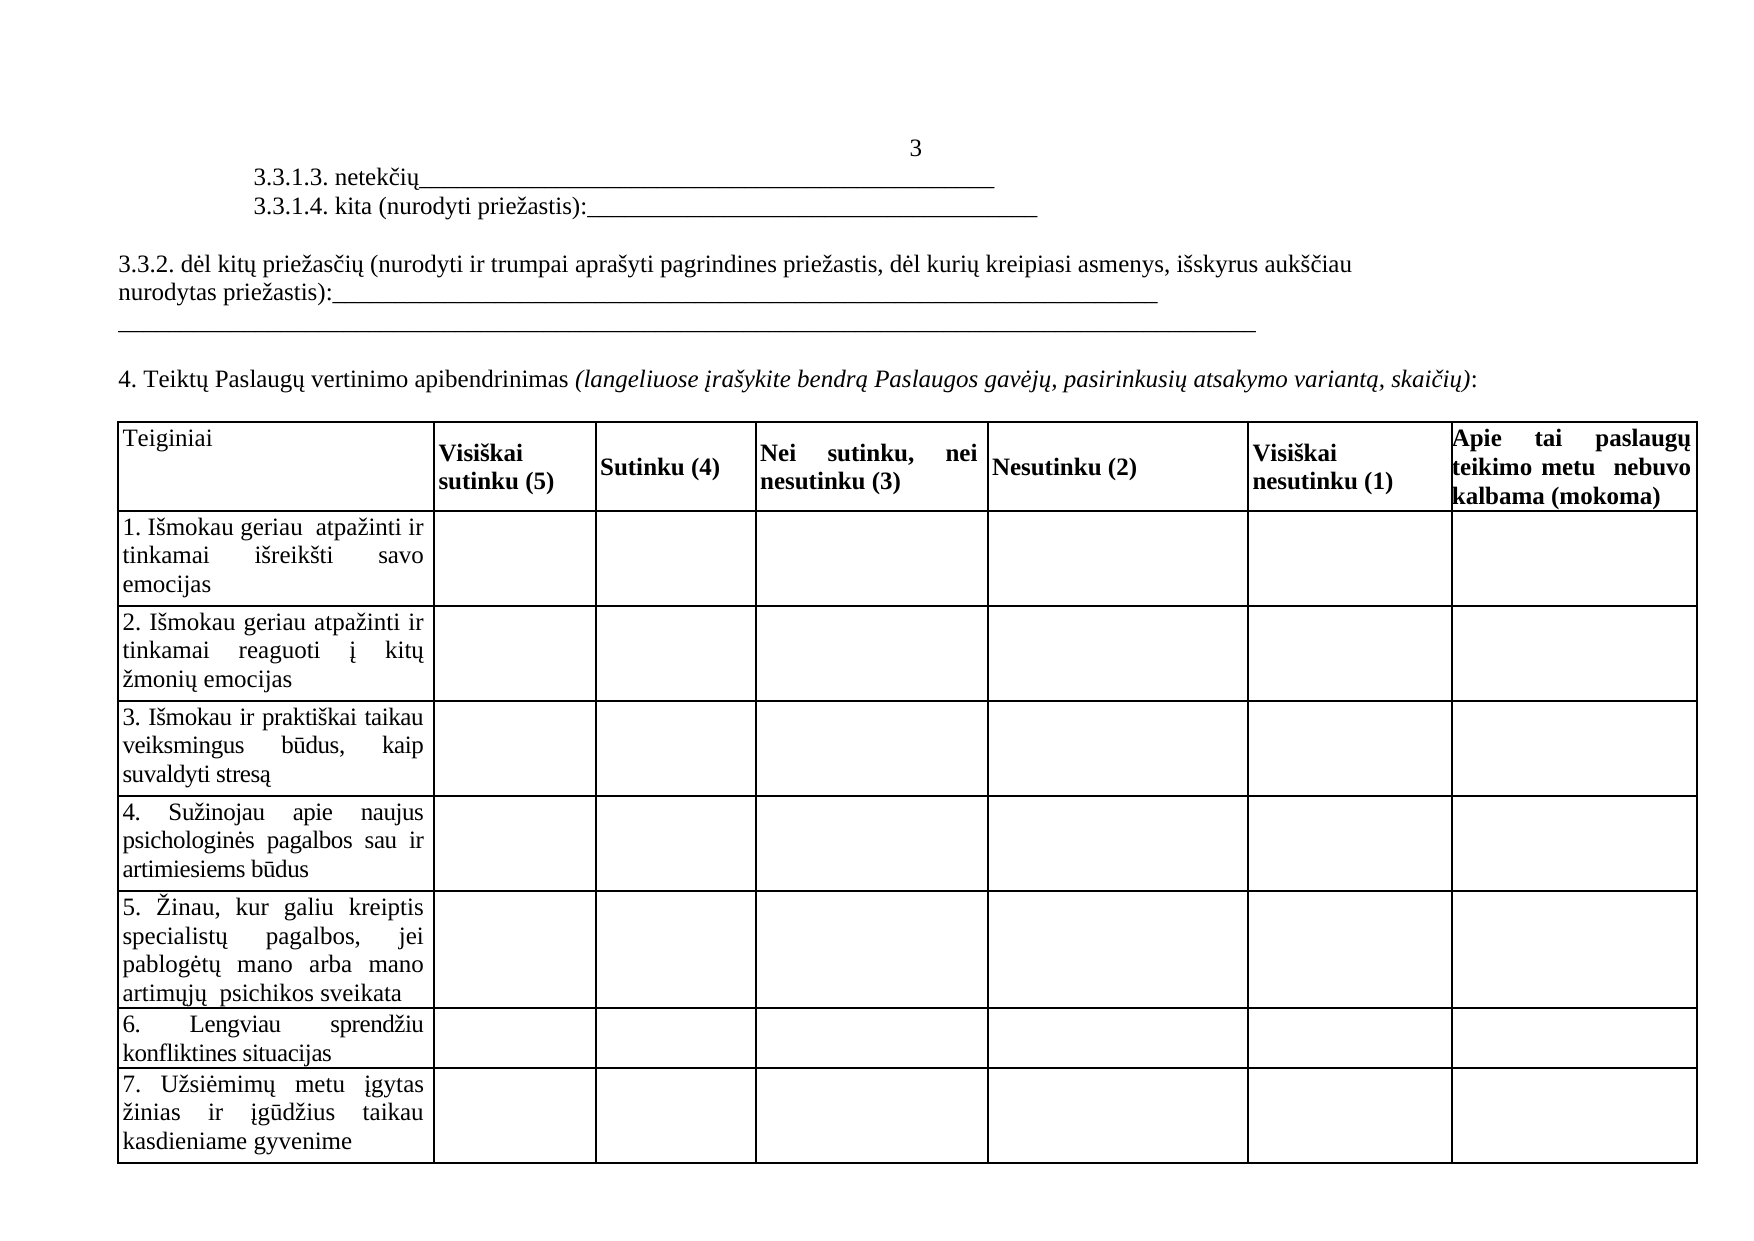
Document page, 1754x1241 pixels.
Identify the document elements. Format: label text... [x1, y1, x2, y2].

table_cell [597, 607, 755, 700]
table_cell 6. Lengviau sprendžiu konfliktines situacijas [119, 1009, 433, 1067]
table_cell [757, 512, 987, 604]
table_cell [1453, 797, 1696, 890]
table_cell [1249, 512, 1451, 604]
table_cell [1249, 892, 1451, 1007]
table_cell [1453, 607, 1696, 700]
text 3.3.2. dėl kitų priežasčių (nurodyti ir trumpai aprašyti pagrindines priežastis, dėl kurių kreipiasi asmenys, išskyrus aukščiau nurodytas priežastis):__________________________________________________________________ [118, 249, 1361, 306]
table_cell [757, 797, 987, 890]
table_cell [597, 702, 755, 795]
table_cell [1249, 702, 1451, 795]
table_header Nesutinku (2) [989, 423, 1247, 509]
table_header Nei sutinku, nei nesutinku (3) [757, 423, 987, 509]
table_header Sutinku (4) [597, 423, 755, 509]
table_cell [1249, 797, 1451, 890]
table_cell [757, 702, 987, 795]
table_cell 5. Žinau, kur galiu kreiptis specialistų pagalbos, jei pablogėtų mano arba mano artimųjų psichikos sveikata [119, 892, 433, 1007]
table_cell [1249, 607, 1451, 700]
table_cell [989, 512, 1247, 604]
table_cell 4. Sužinojau apie naujus psichologinės pagalbos sau ir artimiesiems būdus [119, 797, 433, 890]
table_cell [435, 512, 595, 604]
table_cell [435, 1009, 595, 1067]
table_header Apie tai paslaugų teikimo metu nebuvo kalbama (mokoma) [1453, 423, 1696, 509]
table_cell [1453, 512, 1696, 604]
table_cell [1453, 702, 1696, 795]
table_cell [989, 797, 1247, 890]
table_cell 7. Užsiėmimų metu įgytas žinias ir įgūdžius taikau kasdieniame gyvenime [119, 1069, 433, 1162]
text 3.3.1.3. netekčių______________________________________________ [118, 162, 1361, 191]
table_cell [757, 1009, 987, 1067]
table_cell [597, 1009, 755, 1067]
table_cell [989, 607, 1247, 700]
table_cell [989, 1009, 1247, 1067]
table_cell [989, 1069, 1247, 1162]
table_cell [435, 892, 595, 1007]
table_cell [1453, 1009, 1696, 1067]
table_cell [597, 512, 755, 604]
table_cell [1453, 892, 1696, 1007]
text 3.3.1.4. kita (nurodyti priežastis):____________________________________ [118, 191, 1361, 220]
table_cell [1249, 1069, 1451, 1162]
table_cell [597, 797, 755, 890]
table_cell [757, 1069, 987, 1162]
table_cell [597, 892, 755, 1007]
table_header Teiginiai [119, 423, 433, 509]
table_cell [989, 892, 1247, 1007]
table_cell [1249, 1009, 1451, 1067]
table_header Visiškai nesutinku (1) [1249, 423, 1451, 509]
table_cell [757, 892, 987, 1007]
table_cell [989, 702, 1247, 795]
table_cell [597, 1069, 755, 1162]
table_cell [435, 797, 595, 890]
table_cell [1453, 1069, 1696, 1162]
table_cell [757, 607, 987, 700]
table_header Visiškai sutinku (5) [435, 423, 595, 509]
table_cell [435, 702, 595, 795]
text ___________________________________________________________________________________________ [118, 306, 1361, 335]
table_cell 2. Išmokau geriau atpažinti ir tinkamai reaguoti į kitų žmonių emocijas [119, 607, 433, 700]
table_cell 1. Išmokau geriau atpažinti ir tinkamai išreikšti savo emocijas [119, 512, 433, 604]
table_cell [435, 1069, 595, 1162]
table_cell 3. Išmokau ir praktiškai taikau veiksmingus būdus, kaip suvaldyti stresą [119, 702, 433, 795]
table_cell [435, 607, 595, 700]
text 4. Teiktų Paslaugų vertinimo apibendrinimas (langeliuose įrašykite bendrą Paslaugos gavėjų, pasirinkusių atsakymo variantą, skaičių): [118, 364, 1707, 392]
